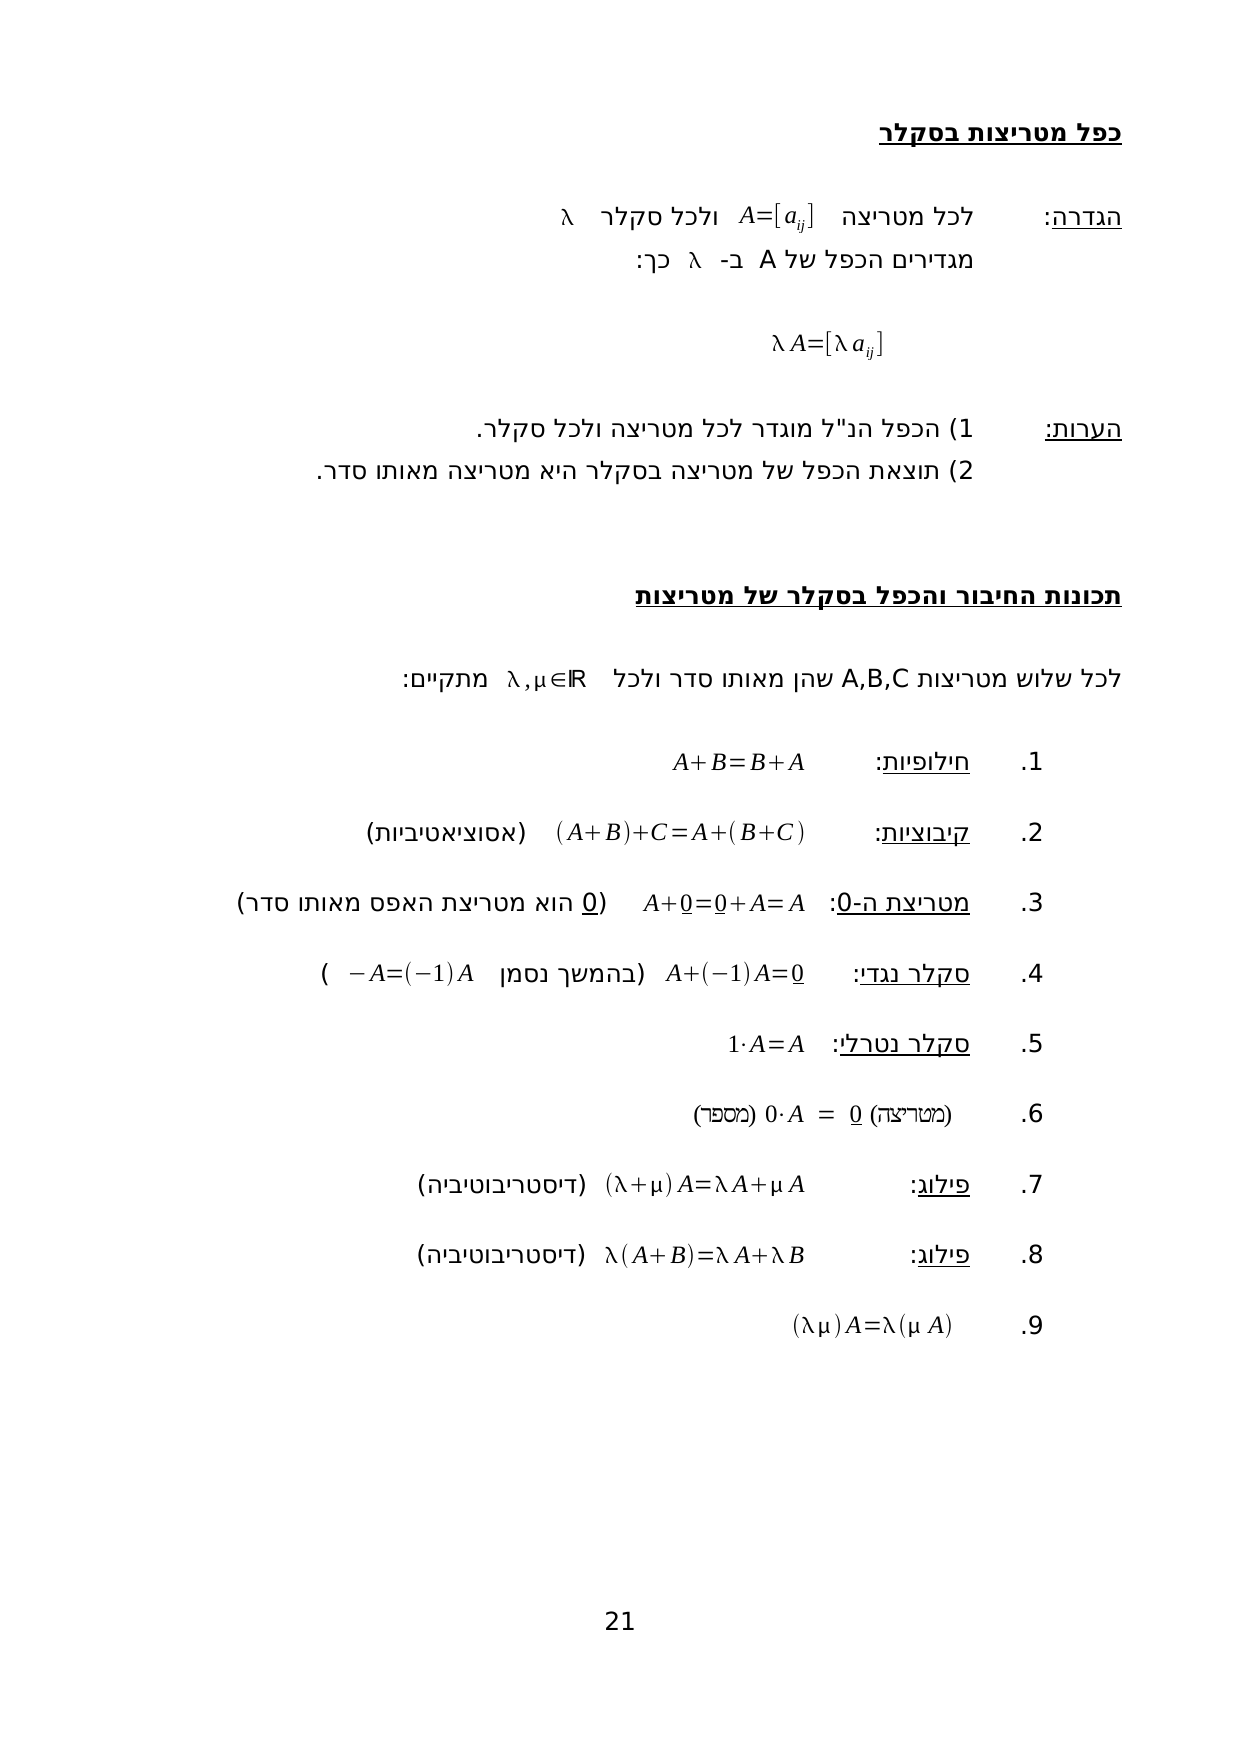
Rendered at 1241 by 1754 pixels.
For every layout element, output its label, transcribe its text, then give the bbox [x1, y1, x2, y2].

text כפל מטריצות בסקלר [118, 118, 1122, 147]
list פילוג: (דיסטריבוטיביה) [118, 1170, 1044, 1228]
text תכונות החיבור והכפל בסקלר של מטריצות [118, 581, 1122, 610]
list קיבוציות: (אסוציאטיביות) [118, 818, 1044, 876]
list מטריצת ה-0: (0 הוא מטריצת האפס מאותו סדר) [118, 888, 1044, 946]
text 2) תוצאת הכפל של מטריצה בסקלר היא מטריצה מאותו סדר. [118, 456, 974, 485]
list פילוג: (דיסטריבוטיביה) [118, 1240, 1044, 1298]
list סקלר נטרלי: [118, 1029, 1044, 1087]
text הערות: 1) הכפל הנ"ל מוגדר לכל מטריצה ולכל סקלר. [118, 414, 1122, 443]
text לכל שלוש מטריצות A,B,C שהן מאותו סדר ולכל מתקיים: [118, 664, 1122, 693]
text הגדרה: לכל מטריצה ולכל סקלר [118, 201, 1122, 233]
list חילופיות: [118, 747, 1044, 805]
text מגדירים הכפל של A ב-כך: [118, 245, 974, 274]
list סקלר נגדי: (בהמשך נסמן ) [118, 959, 1044, 1017]
